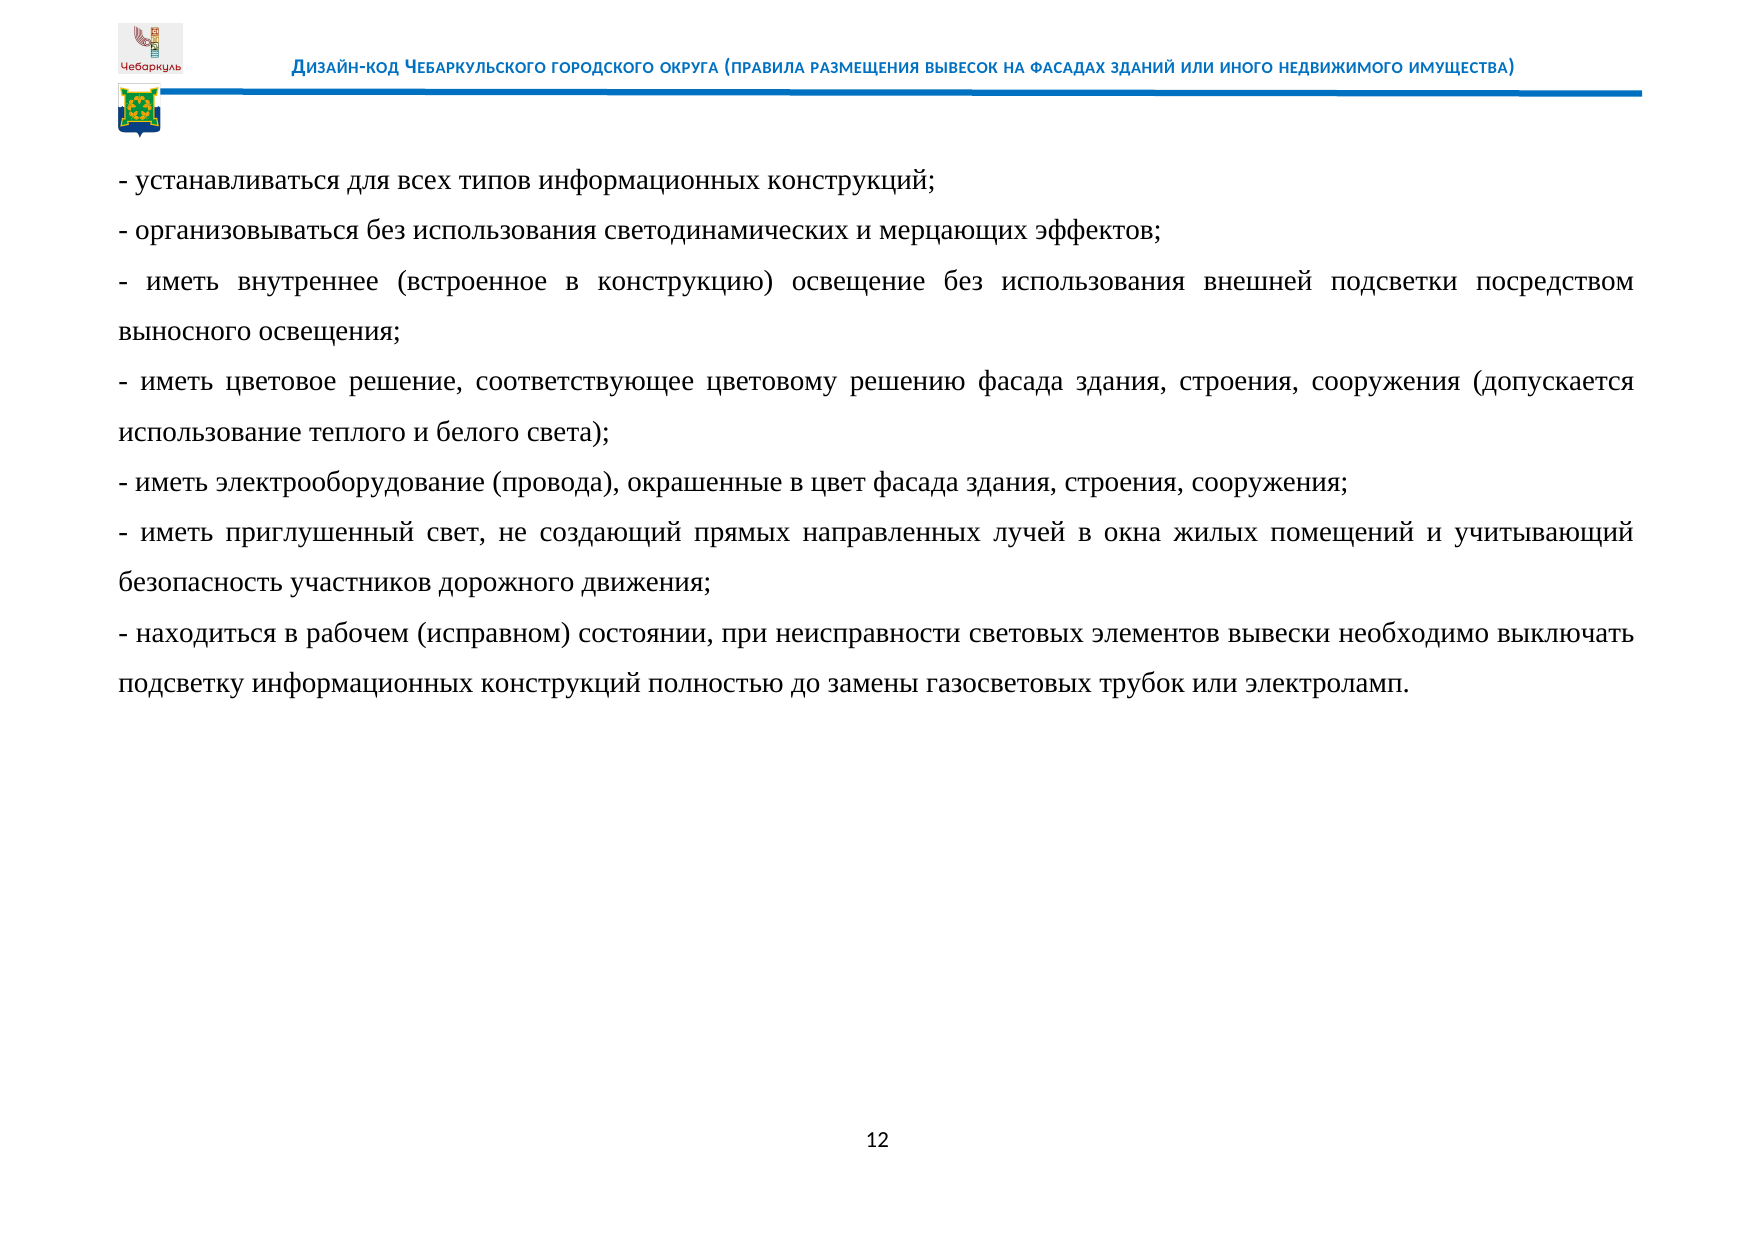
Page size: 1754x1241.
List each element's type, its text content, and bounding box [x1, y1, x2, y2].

text - находиться в рабочем (исправном) состоянии, при неисправности световых элементов вывески необходимо выключать подсветку информационных конструкций полностью до замены газосветовых трубок или электроламп. [118, 615, 1636, 699]
picture [118, 83, 161, 138]
text - иметь внутреннее (встроенное в конструкцию) освещение без использования внешней подсветки посредством выносного освещения; [118, 263, 1636, 347]
text - иметь цветовое решение, соответствующее цветовому решению фасада здания, строения, сооружения (допускается использование теплого и белого света); [118, 363, 1636, 447]
text - организовываться без использования светодинамических и мерцающих эффектов; [118, 212, 1636, 246]
text - иметь электрооборудование (провода), окрашенные в цвет фасада здания, строения, сооружения; [118, 464, 1636, 497]
picture [118, 23, 184, 74]
text - устанавливаться для всех типов информационных конструкций; [118, 162, 1636, 196]
text - иметь приглушенный свет, не создающий прямых направленных лучей в окна жилых помещений и учитывающий безопасность участников дорожного движения; [118, 514, 1636, 598]
